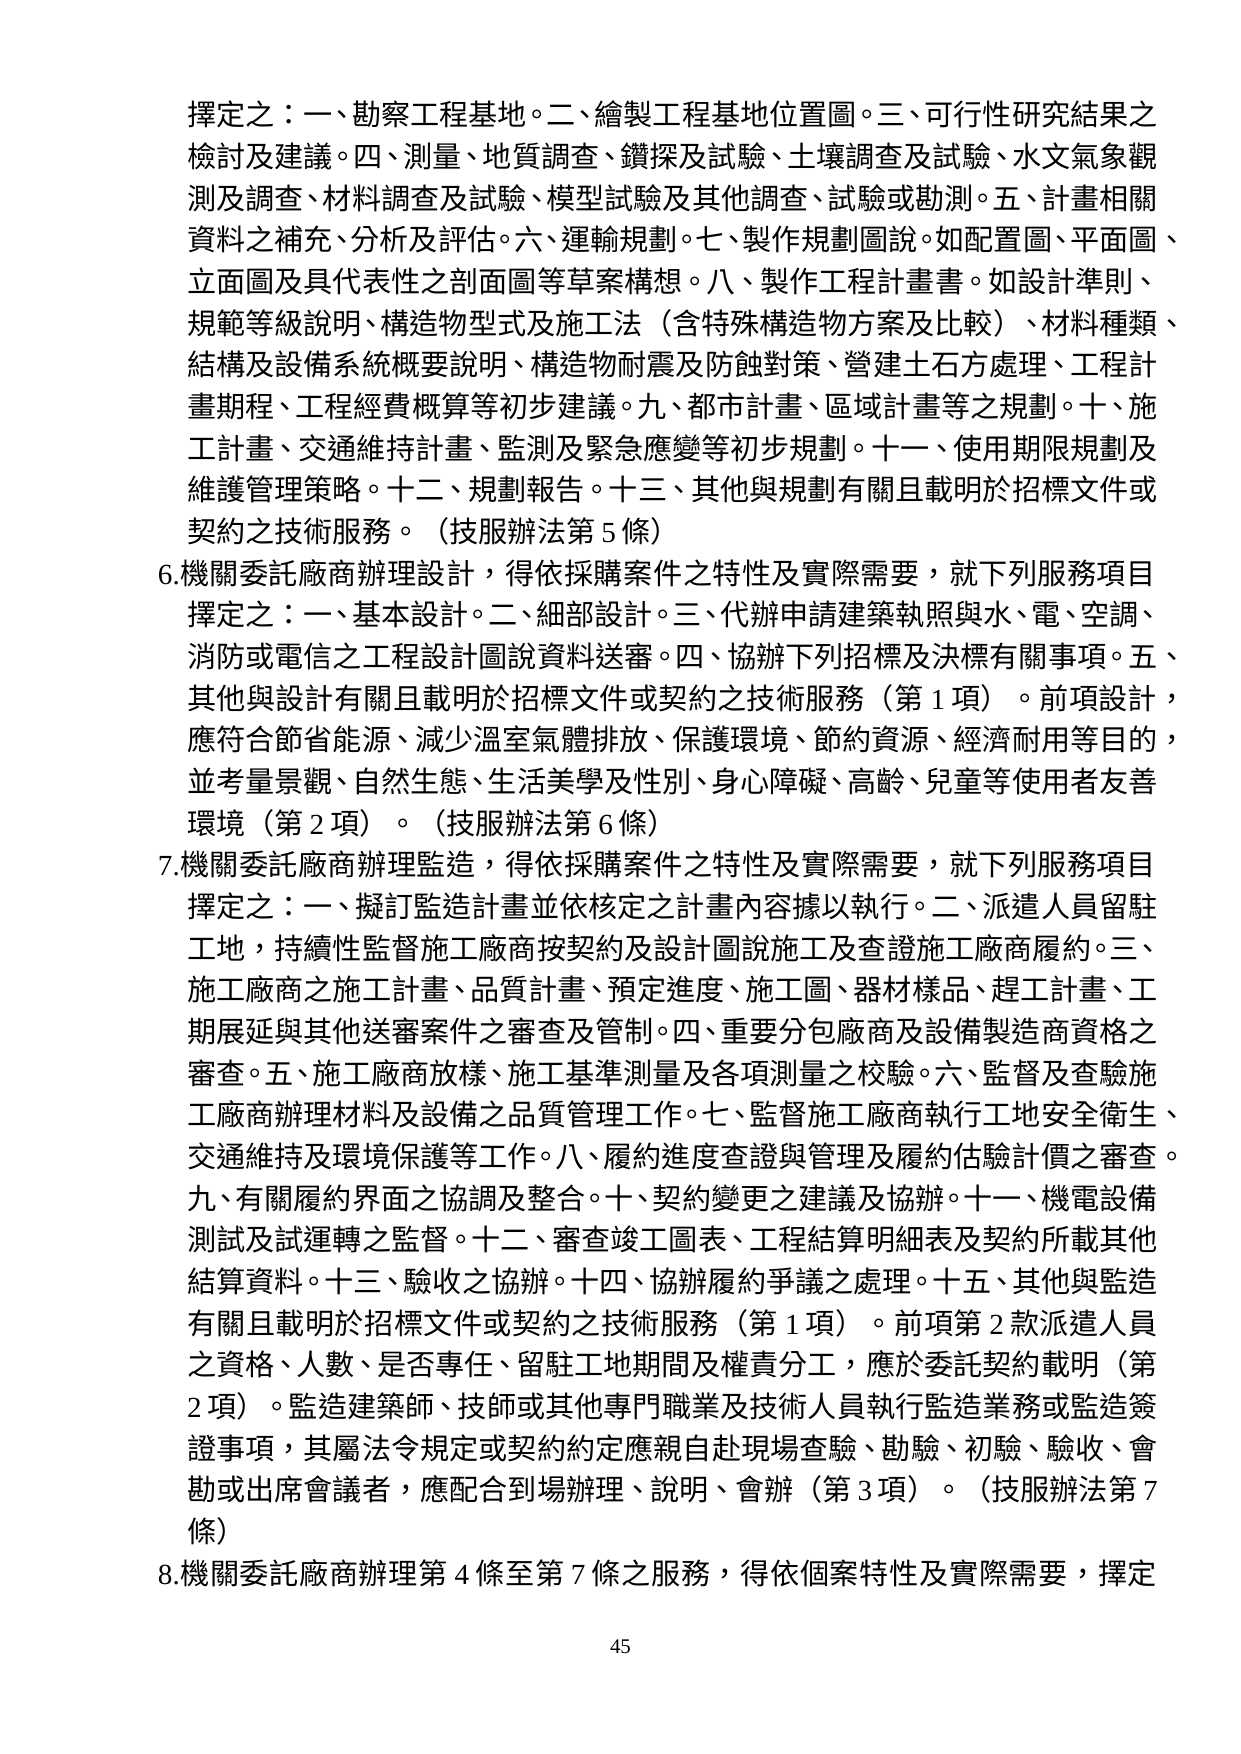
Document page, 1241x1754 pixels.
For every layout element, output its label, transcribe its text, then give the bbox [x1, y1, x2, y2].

text 7.機關委託廠商辦理監造，得依採購案件之特性及實際需要，就下列服務項目擇定之：一、擬訂監造計畫並依核定之計畫內容據以執行。二、派遣人員留駐工地，持續性監督施工廠商按契約及設計圖說施工及查證施工廠商履約。三、施工廠商之施工計畫、品質計畫、預定進度、施工圖、器材樣品、趕工計畫、工期展延與其他送審案件之審查及管制。四、重要分包廠商及設備製造商資格之審查。五、施工廠商放樣、施工基準測量及各項測量之校驗。六、監督及查驗施工廠商辦理材料及設備之品質管理工作。七、監督施工廠商執行工地安全衛生、交通維持及環境保護等工作。八、履約進度查證與管理及履約估驗計價之審查。九、有關履約界面之協調及整合。十、契約變更之建議及協辦。十一、機電設備測試及試運轉之監督。十二、審查竣工圖表、工程結算明細表及契約所載其他結算資料。十三、驗收之協辦。十四、協辦履約爭議之處理。十五、其他與監造有關且載明於招標文件或契約之技術服務（第1項）。前項第2款派遣人員之資格、人數、是否專任、留駐工地期間及權責分工，應於委託契約載明（第2項）。監造建築師、技師或其他專門職業及技術人員執行監造業務或監造簽證事項，其屬法令規定或契約約定應親自赴現場查驗、勘驗、初驗、驗收、會勘或出席會議者，應配合到場辦理、說明、會辦（第3項）。（技服辦法第7條） [158, 842, 1157, 1551]
text 6.機關委託廠商辦理設計，得依採購案件之特性及實際需要，就下列服務項目擇定之：一、基本設計。二、細部設計。三、代辦申請建築執照與水、電、空調、消防或電信之工程設計圖說資料送審。四、協辦下列招標及決標有關事項。五、其他與設計有關且載明於招標文件或契約之技術服務（第1項）。前項設計，應符合節省能源、減少溫室氣體排放、保護環境、節約資源、經濟耐用等目的，並考量景觀、自然生態、生活美學及性別、身心障礙、高齡、兒童等使用者友善環境（第2項）。（技服辦法第6條） [158, 551, 1157, 842]
text 5.機關委託廠商辦理規劃，得依採購案件之特性及實際需要，就下列服務項目擇定之：一、勘察工程基地。二、繪製工程基地位置圖。三、可行性研究結果之檢討及建議。四、測量、地質調查、鑽探及試驗、土壤調查及試驗、水文氣象觀測及調查、材料調查及試驗、模型試驗及其他調查、試驗或勘測。五、計畫相關資料之補充、分析及評估。六、運輸規劃。七、製作規劃圖說。如配置圖、平面圖、立面圖及具代表性之剖面圖等草案構想。八、製作工程計畫書。如設計準則、規範等級說明、構造物型式及施工法（含特殊構造物方案及比較）、材料種類、結構及設備系統概要說明、構造物耐震及防蝕對策、營建土石方處理、工程計畫期程、工程經費概算等初步建議。九、都市計畫、區域計畫等之規劃。十、施工計畫、交通維持計畫、監測及緊急應變等初步規劃。十一、使用期限規劃及維護管理策略。十二、規劃報告。十三、其他與規劃有關且載明於招標文件或契約之技術服務。（技服辦法第5條） [158, 92, 1157, 551]
text 8.機關委託廠商辦理第4條至第7條之服務，得依個案特性及實際需要，擇定下列服務項目，併案招標，或另案辦理招標：一、有關專業技術之資料與報告之研究、評審及補充。二、替代方案、工程設計及施工可行性之審查及建議。三、各階段環境影響評估及相關說明書、報告書之編製及送審。四、水土保持計畫之辦理及送審。五、申請公有建築物候選綠建築證書或綠建築標章。六、特殊設備之設計、審查、監造、檢驗及安裝之監督。七、操作及維護人員之訓練。八、協辦有關器材、設備及零件之採購。九、關於生產及營運技術之改善。十、設施安全之評估。十一、協辦設備之操作及營運管理。十二、操作及維護手冊之編擬。十三、價值工程分析。十四、協助處理民眾抗爭、災害搶救或管線遷移等事項。十五、其他與技術服務有關且載明於招標文件或契約之事項。（技服辦法第8條） [158, 1551, 1157, 1592]
